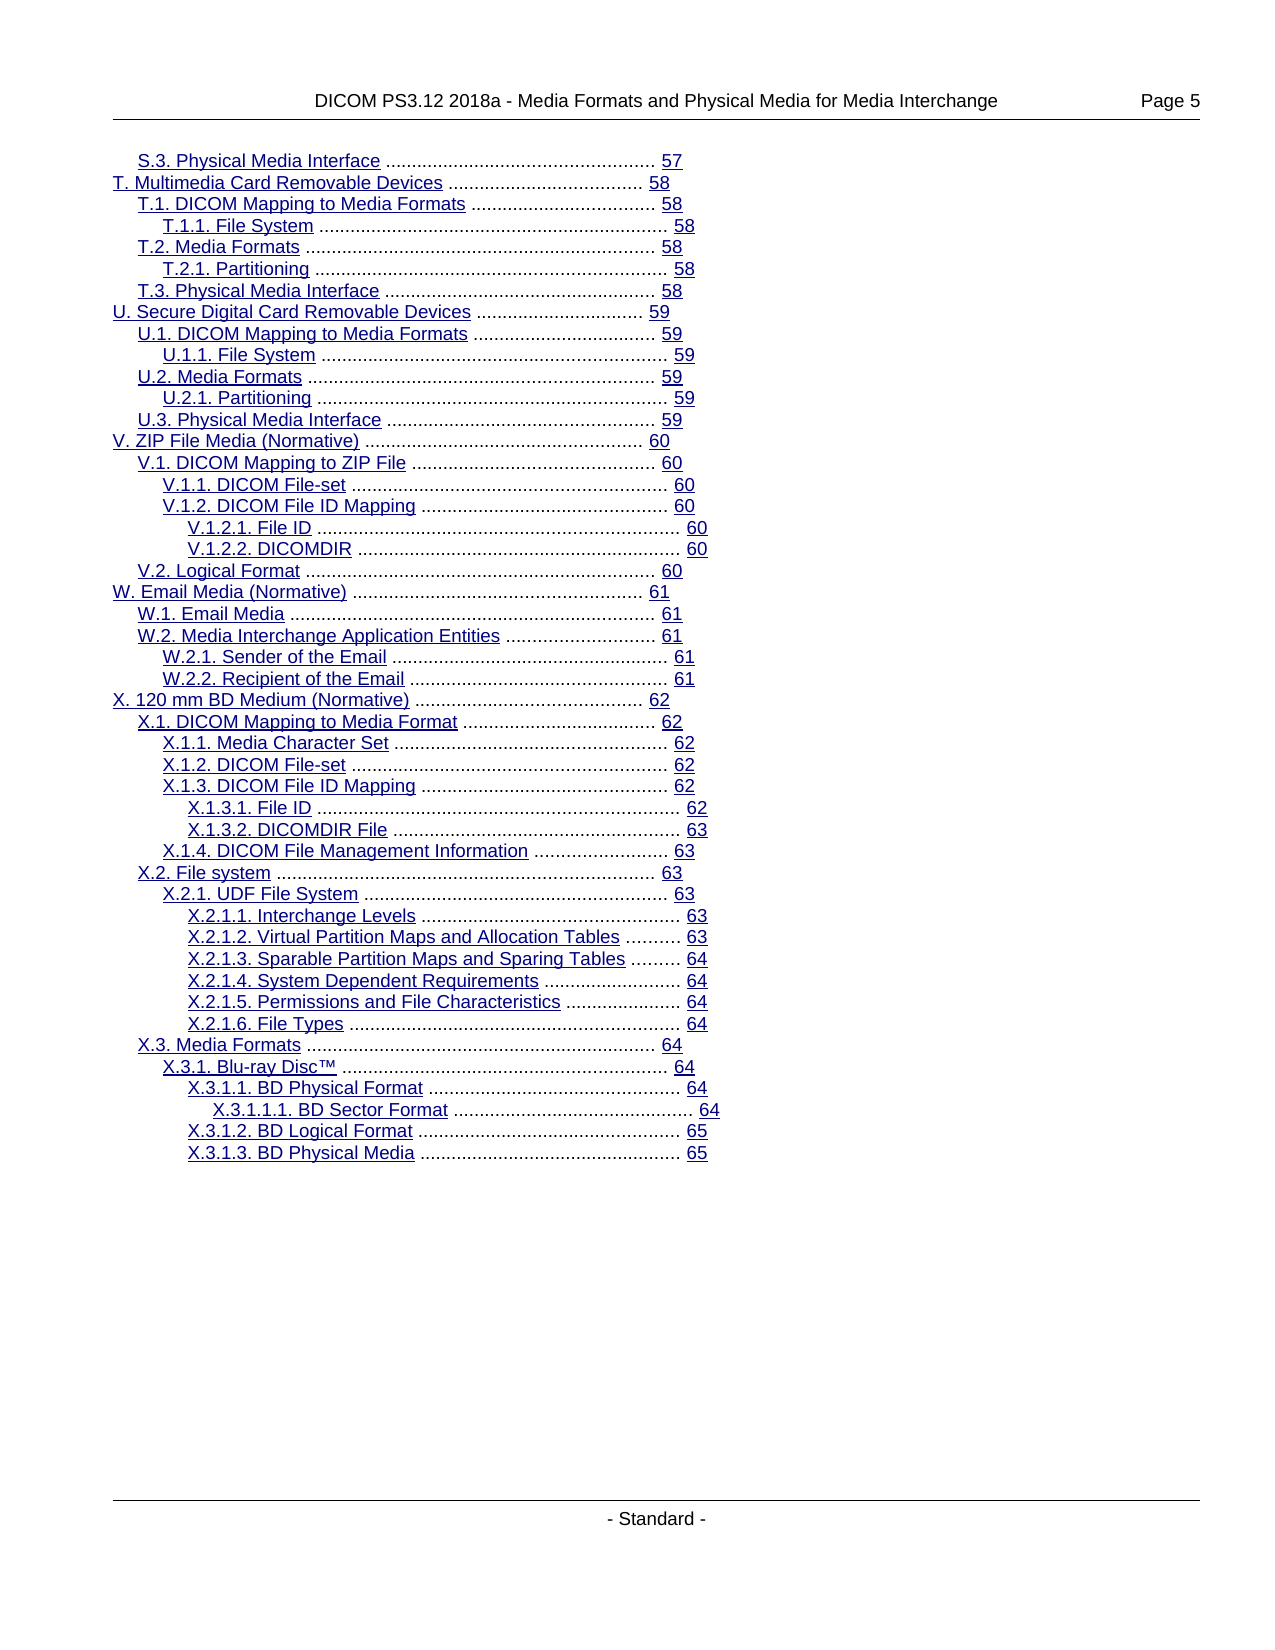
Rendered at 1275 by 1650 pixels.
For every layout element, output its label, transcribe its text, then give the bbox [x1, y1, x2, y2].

text X.2.1.1. Interchange Levels 0 [187, 905, 1175, 926]
text V. ZIP File Media (Normative) 0 [112, 430, 1175, 452]
text U.1. DICOM Mapping to Media Formats 0 [137, 322, 1175, 344]
text X.2.1. UDF File System 0 [162, 883, 1175, 905]
text W.2. Media Interchange Application Entities 0 [137, 624, 1175, 646]
text U.3. Physical Media Interface 0 [137, 409, 1175, 430]
text T.3. Physical Media Interface 0 [137, 279, 1175, 301]
text V.1.1. DICOM File-set 0 [162, 473, 1175, 495]
text X.3. Media Formats 0 [137, 1034, 1175, 1056]
text T.1. DICOM Mapping to Media Formats 0 [137, 193, 1175, 215]
text X.2.1.6. File Types 0 [187, 1012, 1175, 1034]
text W. Email Media (Normative) 0 [112, 581, 1175, 603]
text X.1.4. DICOM File Management Information 0 [162, 840, 1175, 862]
text T.2.1. Partitioning 0 [162, 258, 1175, 279]
text X.2.1.5. Permissions and File Characteristics 0 [187, 991, 1175, 1012]
text V.2. Logical Format 0 [137, 560, 1175, 581]
text U. Secure Digital Card Removable Devices 0 [112, 301, 1175, 322]
text V.1.2. DICOM File ID Mapping 0 [162, 495, 1175, 517]
text S.3. Physical Media Interface 0 [137, 150, 1175, 172]
text X.3.1.2. BD Logical Format 0 [187, 1120, 1175, 1142]
text X.1.3.1. File ID 0 [187, 797, 1175, 818]
text X.1. DICOM Mapping to Media Format 0 [137, 711, 1175, 732]
text T. Multimedia Card Removable Devices 0 [112, 172, 1175, 193]
text X.3.1.3. BD Physical Media 0 [187, 1142, 1175, 1163]
text T.2. Media Formats 0 [137, 236, 1175, 258]
text X.3.1. Blu-ray Disc™ 0 [162, 1056, 1175, 1077]
text U.2.1. Partitioning 0 [162, 387, 1175, 409]
text W.2.1. Sender of the Email 0 [162, 646, 1175, 667]
text X.3.1.1. BD Physical Format 0 [187, 1077, 1175, 1099]
text V.1.2.2. DICOMDIR 0 [187, 538, 1175, 560]
text U.2. Media Formats 0 [137, 366, 1175, 387]
text X.2.1.2. Virtual Partition Maps and Allocation Tables 0 [187, 926, 1175, 948]
text X.2. File system 0 [137, 862, 1175, 883]
text X.1.3.2. DICOMDIR File 0 [187, 818, 1175, 840]
text W.1. Email Media 0 [137, 603, 1175, 624]
text X.3.1.1.1. BD Sector Format 0 [212, 1099, 1175, 1120]
text V.1. DICOM Mapping to ZIP File 0 [137, 452, 1175, 473]
text X.2.1.3. Sparable Partition Maps and Sparing Tables 0 [187, 948, 1175, 969]
text V.1.2.1. File ID 0 [187, 517, 1175, 538]
text X. 120 mm BD Medium (Normative) 0 [112, 689, 1175, 711]
text T.1.1. File System 0 [162, 215, 1175, 236]
text U.1.1. File System 0 [162, 344, 1175, 366]
text X.1.1. Media Character Set 0 [162, 732, 1175, 754]
text X.1.2. DICOM File-set 0 [162, 754, 1175, 775]
text W.2.2. Recipient of the Email 0 [162, 667, 1175, 689]
text X.1.3. DICOM File ID Mapping 0 [162, 775, 1175, 797]
text X.2.1.4. System Dependent Requirements 0 [187, 969, 1175, 991]
